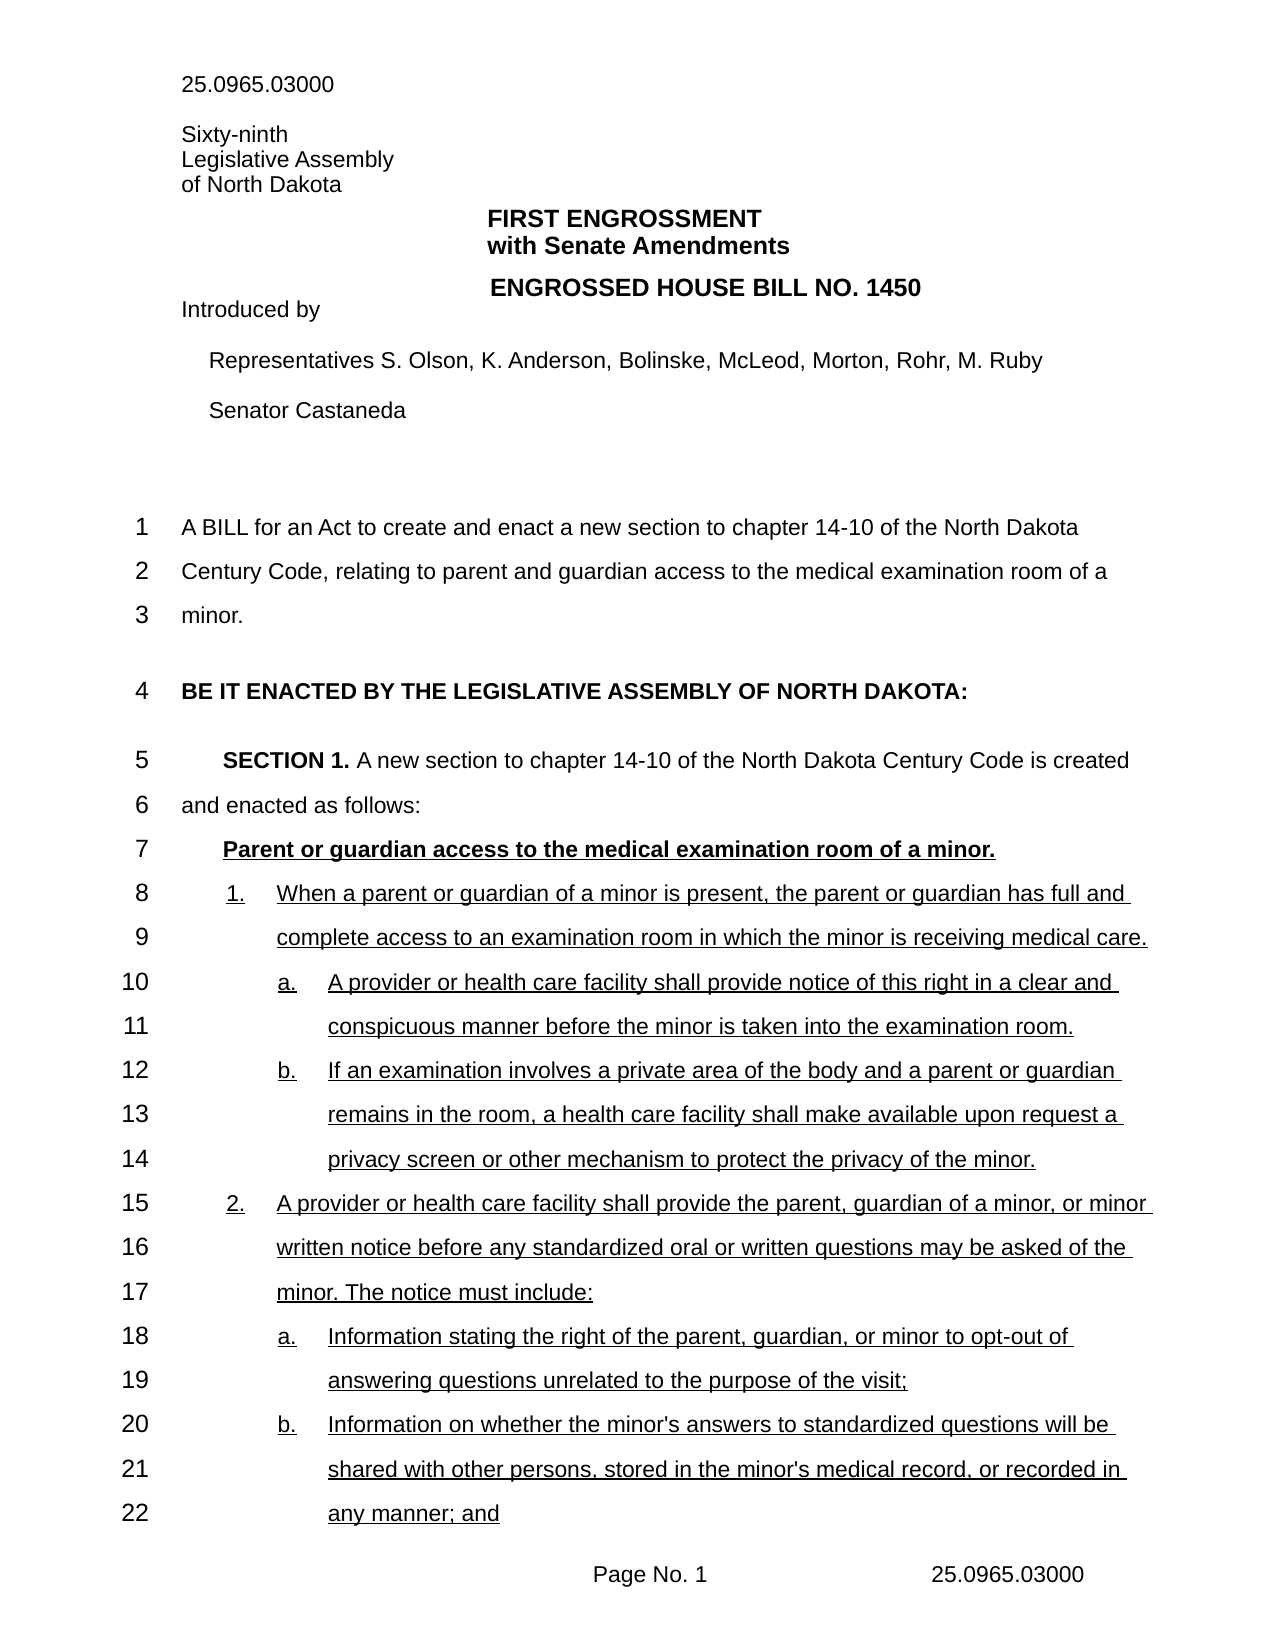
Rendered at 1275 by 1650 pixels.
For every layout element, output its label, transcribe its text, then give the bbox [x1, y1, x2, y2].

text 2. A provider or health care facility shall provide the parent, guardian of a minor, or minor written notice before any standardized oral or written questions may be asked of the minor. The notice must include: [181, 1176, 1154, 1309]
text a. Information stating the right of the parent, guardian, or minor to opt‑out of answering questions unrelated to the purpose of the visit; [181, 1309, 1154, 1397]
title A BILL for an Act to create and enact a new section to chapter 14‑10 of the North Dakota Century Code, relating to parent and guardian access to the medical examination room of a minor. [181, 500, 1154, 633]
text 1. When a parent or guardian of a minor is present, the parent or guardian has full and complete access to an examination room in which the minor is receiving medical care. [181, 866, 1154, 955]
text 25.0965.03000 [181, 73, 1154, 98]
text Senator Castaneda [208, 400, 1154, 423]
text a. A provider or health care facility shall provide notice of this right in a clear and conspicuous manner before the minor is taken into the examination room. [181, 955, 1154, 1043]
text Sixty-ninth [181, 123, 1154, 148]
text SECTION 1. A new section to chapter 14‑10 of the North Dakota Century Code is created and enacted as follows: [181, 733, 1154, 822]
text Legislative Assembly [181, 148, 1154, 173]
title with Senate Amendments [487, 233, 790, 260]
text Representatives S. Olson, K. Anderson, Bolinske, McLeod, Morton, Rohr, M. Ruby [208, 350, 1154, 373]
text Introduced by [181, 298, 1154, 323]
subtitle Parent or guardian access to the medical examination room of a minor. [181, 822, 1154, 866]
text b. Information on whether the minor's answers to standardized questions will be shared with other persons, stored in the minor's medical record, or recorded in any manner; and [181, 1397, 1154, 1530]
text BE IT ENACTED BY THE LEGISLATIVE ASSEMBLY OF NORTH DAKOTA: [181, 664, 1154, 708]
title FIRST ENGROSSMENT [487, 206, 790, 233]
title ENGROSSED House BILL NO. 1450 [490, 272, 921, 301]
text b. If an examination involves a private area of the body and a parent or guardian remains in the room, a health care facility shall make available upon request a privacy screen or other mechanism to protect the privacy of the minor. [181, 1043, 1154, 1176]
text of North Dakota [181, 173, 1154, 198]
